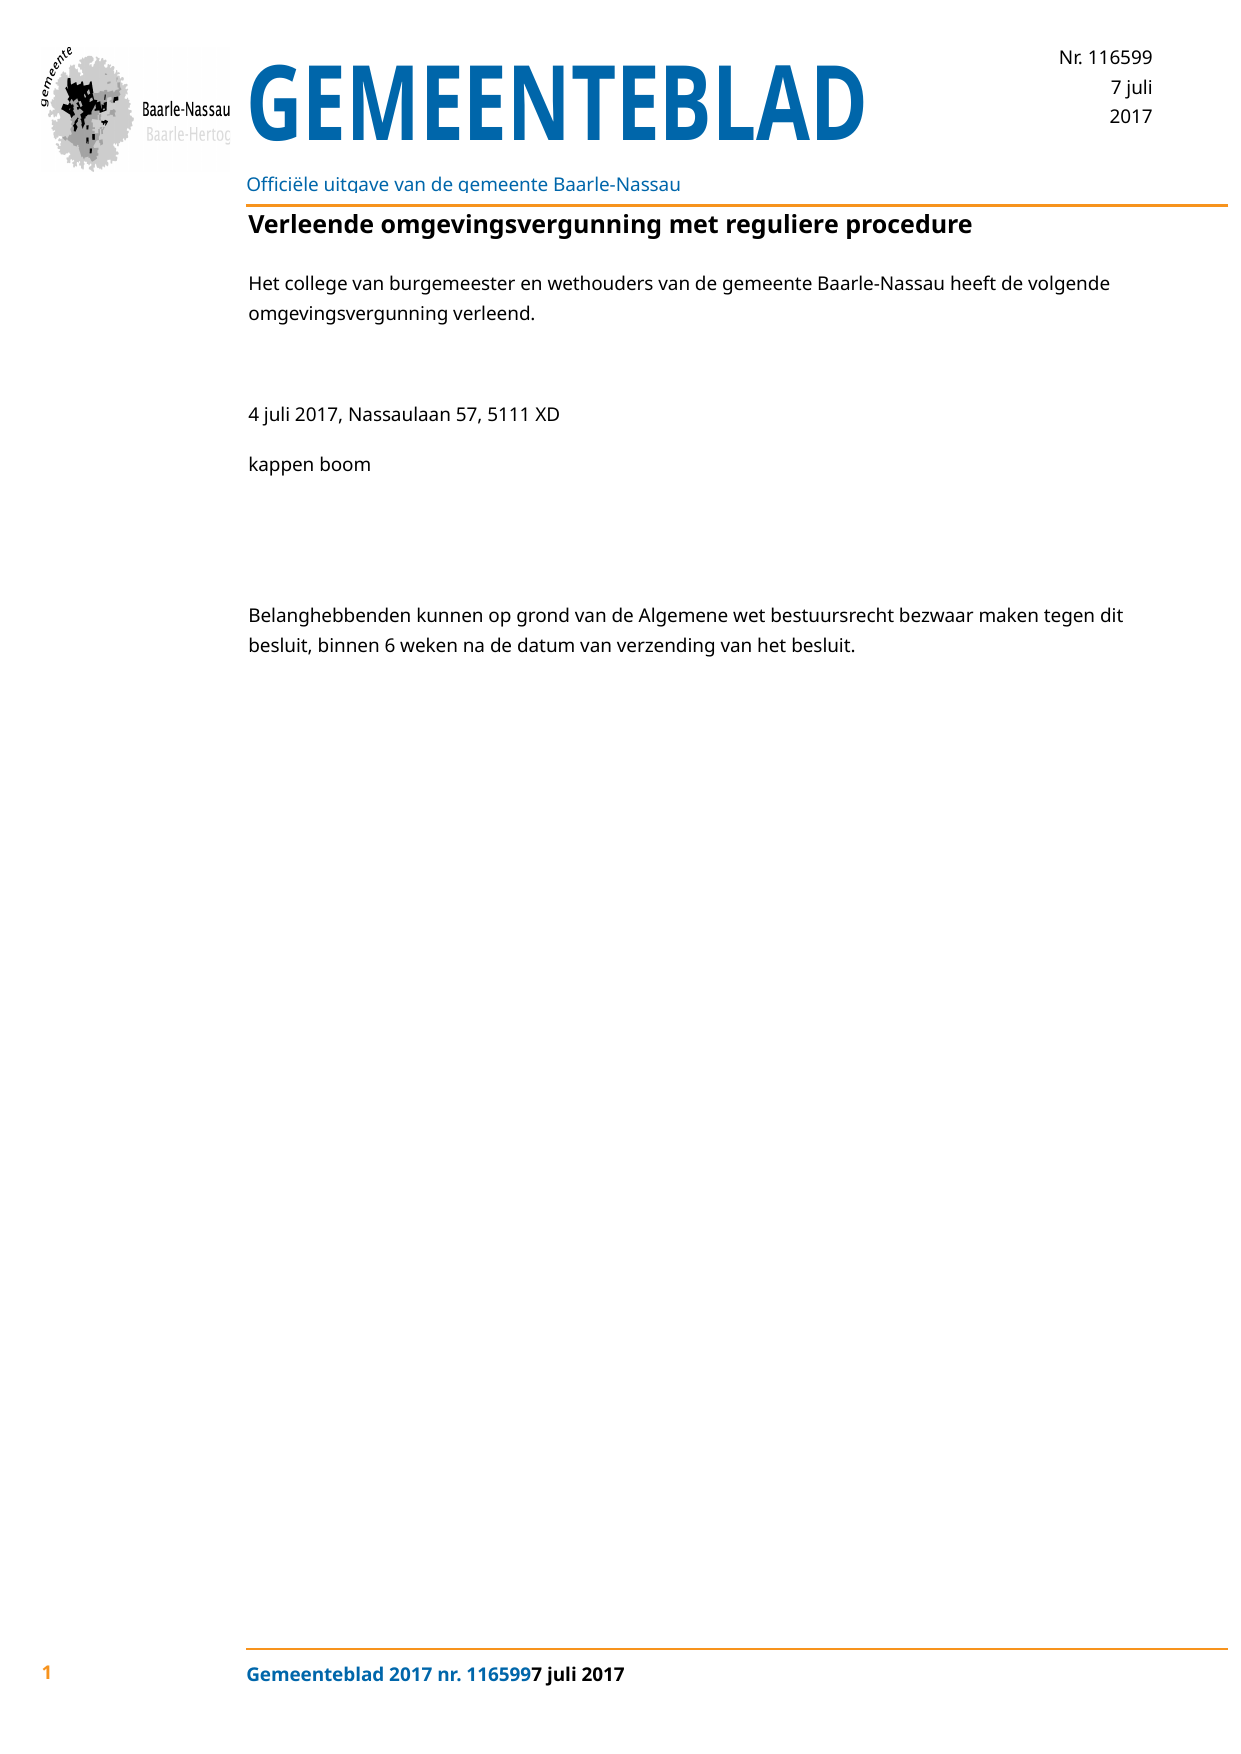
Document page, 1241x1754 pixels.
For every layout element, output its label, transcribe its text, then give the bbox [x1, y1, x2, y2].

text Het college van burgemeester en wethouders van de gemeente Baarle-Nassau heeft de volgende omgevingsvergunning verleend. [248, 270, 1152, 326]
text Verleende omgevingsvergunning met reguliere procedure [248, 207, 1152, 241]
text Belanghebbenden kunnen op grond van de Algemene wet bestuursrecht bezwaar maken tegen dit besluit, binnen 6 weken na de datum van verzending van het besluit. [248, 602, 1152, 658]
text kappen boom [248, 451, 1152, 477]
picture [41, 47, 231, 172]
text 4 juli 2017, Nassaulaan 57, 5111 XD [248, 401, 1152, 426]
